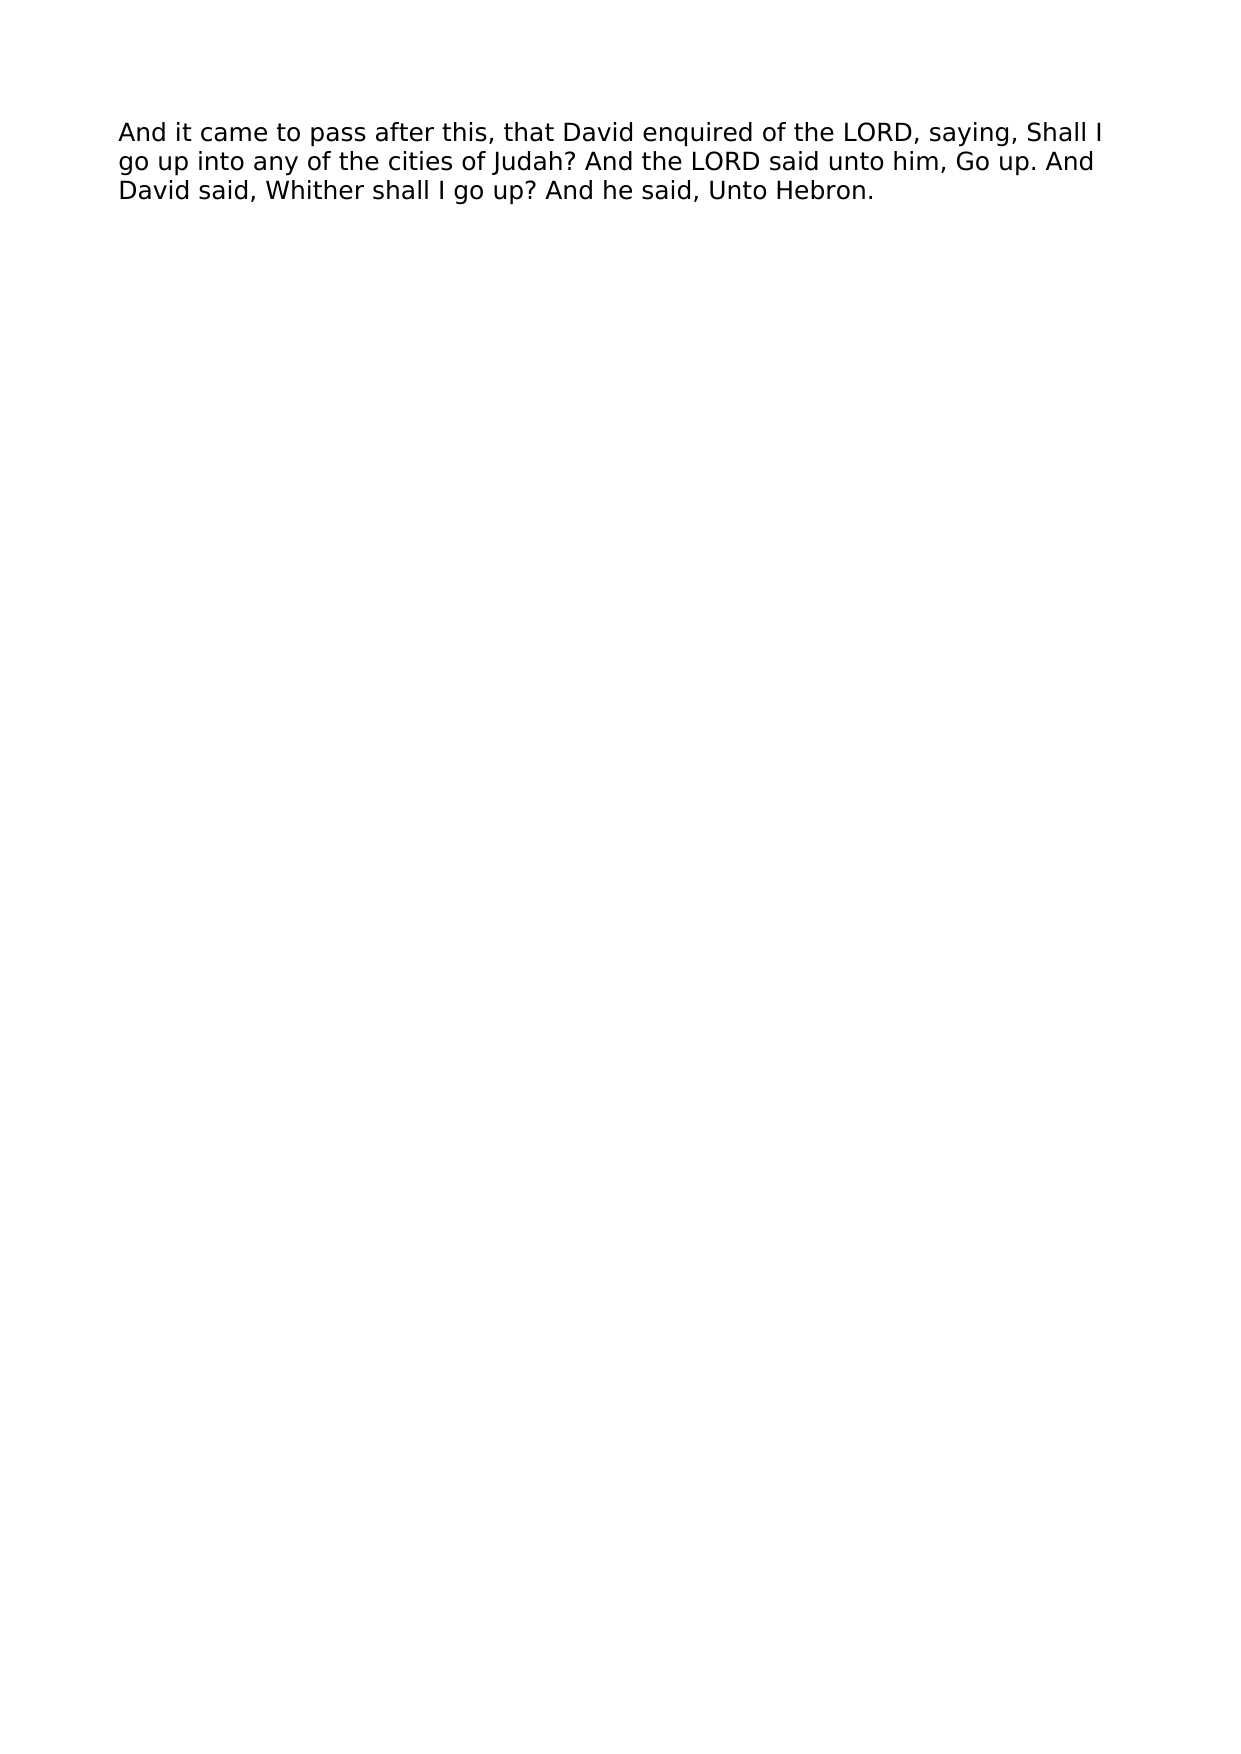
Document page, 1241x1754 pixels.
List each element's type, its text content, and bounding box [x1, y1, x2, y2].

text And it came to pass after this, that David enquired of the LORD, saying, Shall I go up into any of the cities of Judah? And the LORD said unto him, Go up. And David said, Whither shall I go up? And he said, Unto Hebron. [118, 118, 1122, 206]
